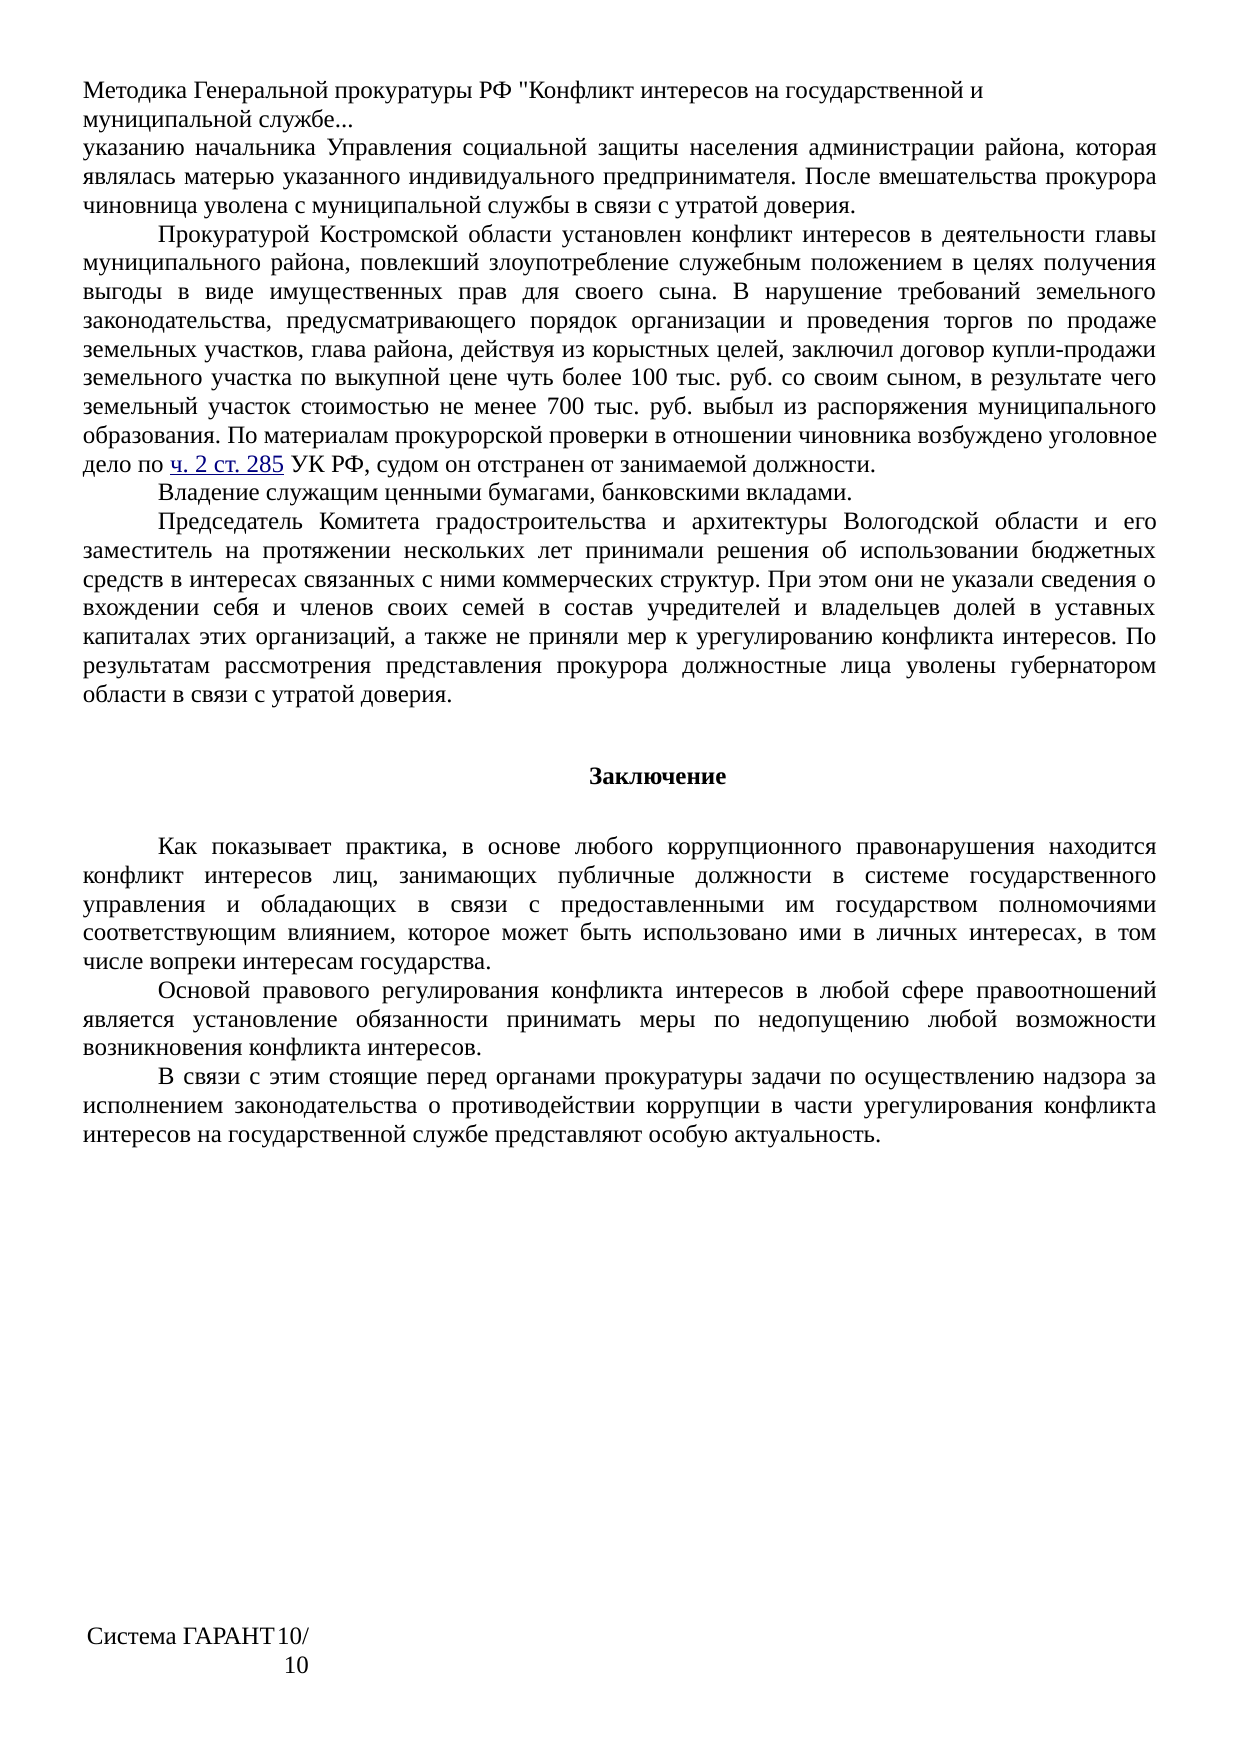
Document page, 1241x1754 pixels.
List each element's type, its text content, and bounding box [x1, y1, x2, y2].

text Председатель Комитета градостроительства и архитектуры Вологодской области и его заместитель на протяжении нескольких лет принимали решения об использовании бюджетных средств в интересах связанных с ними коммерческих структур. При этом они не указали сведения о вхождении себя и членов своих семей в состав учредителей и владельцев долей в уставных капиталах этих организаций, а также не приняли мер к урегулированию конфликта интересов. По результатам рассмотрения представления прокурора должностные лица уволены губернатором области в связи с утратой доверия. [83, 506, 1157, 707]
text Как показывает практика, в основе любого коррупционного правонарушения находится конфликт интересов лиц, занимающих публичные должности в системе государственного управления и обладающих в связи с предоставленными им государством полномочиями соответствующим влиянием, которое может быть использовано ими в личных интересах, в том числе вопреки интересам государства. [83, 831, 1157, 975]
text Владение служащим ценными бумагами, банковскими вкладами. [83, 477, 1157, 506]
text Прокуратурой Костромской области установлен конфликт интересов в деятельности главы муниципального района, повлекший злоупотребление служебным положением в целях получения выгоды в виде имущественных прав для своего сына. В нарушение требований земельного законодательства, предусматривающего порядок организации и проведения торгов по продаже земельных участков, глава района, действуя из корыстных целей, заключил договор купли-продажи земельного участка по выкупной цене чуть более 100 тыс. руб. со своим сыном, в результате чего земельный участок стоимостью не менее 700 тыс. руб. выбыл из распоряжения муниципального образования. По материалам прокурорской проверки в отношении чиновника возбуждено уголовное дело по ч. 2 ст. 285 УК РФ, судом он отстранен от занимаемой должности. [83, 219, 1157, 477]
text Основой правового регулирования конфликта интересов в любой сфере правоотношений является установление обязанности принимать меры по недопущению любой возможности возникновения конфликта интересов. [83, 975, 1157, 1061]
text В связи с этим стоящие перед органами прокуратуры задачи по осуществлению надзора за исполнением законодательства о противодействии коррупции в части урегулирования конфликта интересов на государственной службе представляют особую актуальность. [83, 1061, 1157, 1147]
text указанию начальника Управления социальной защиты населения администрации района, которая являлась матерью указанного индивидуального предпринимателя. После вмешательства прокурора чиновница уволена с муниципальной службы в связи с утратой доверия. [83, 132, 1157, 219]
subtitle Заключение [83, 761, 1157, 790]
